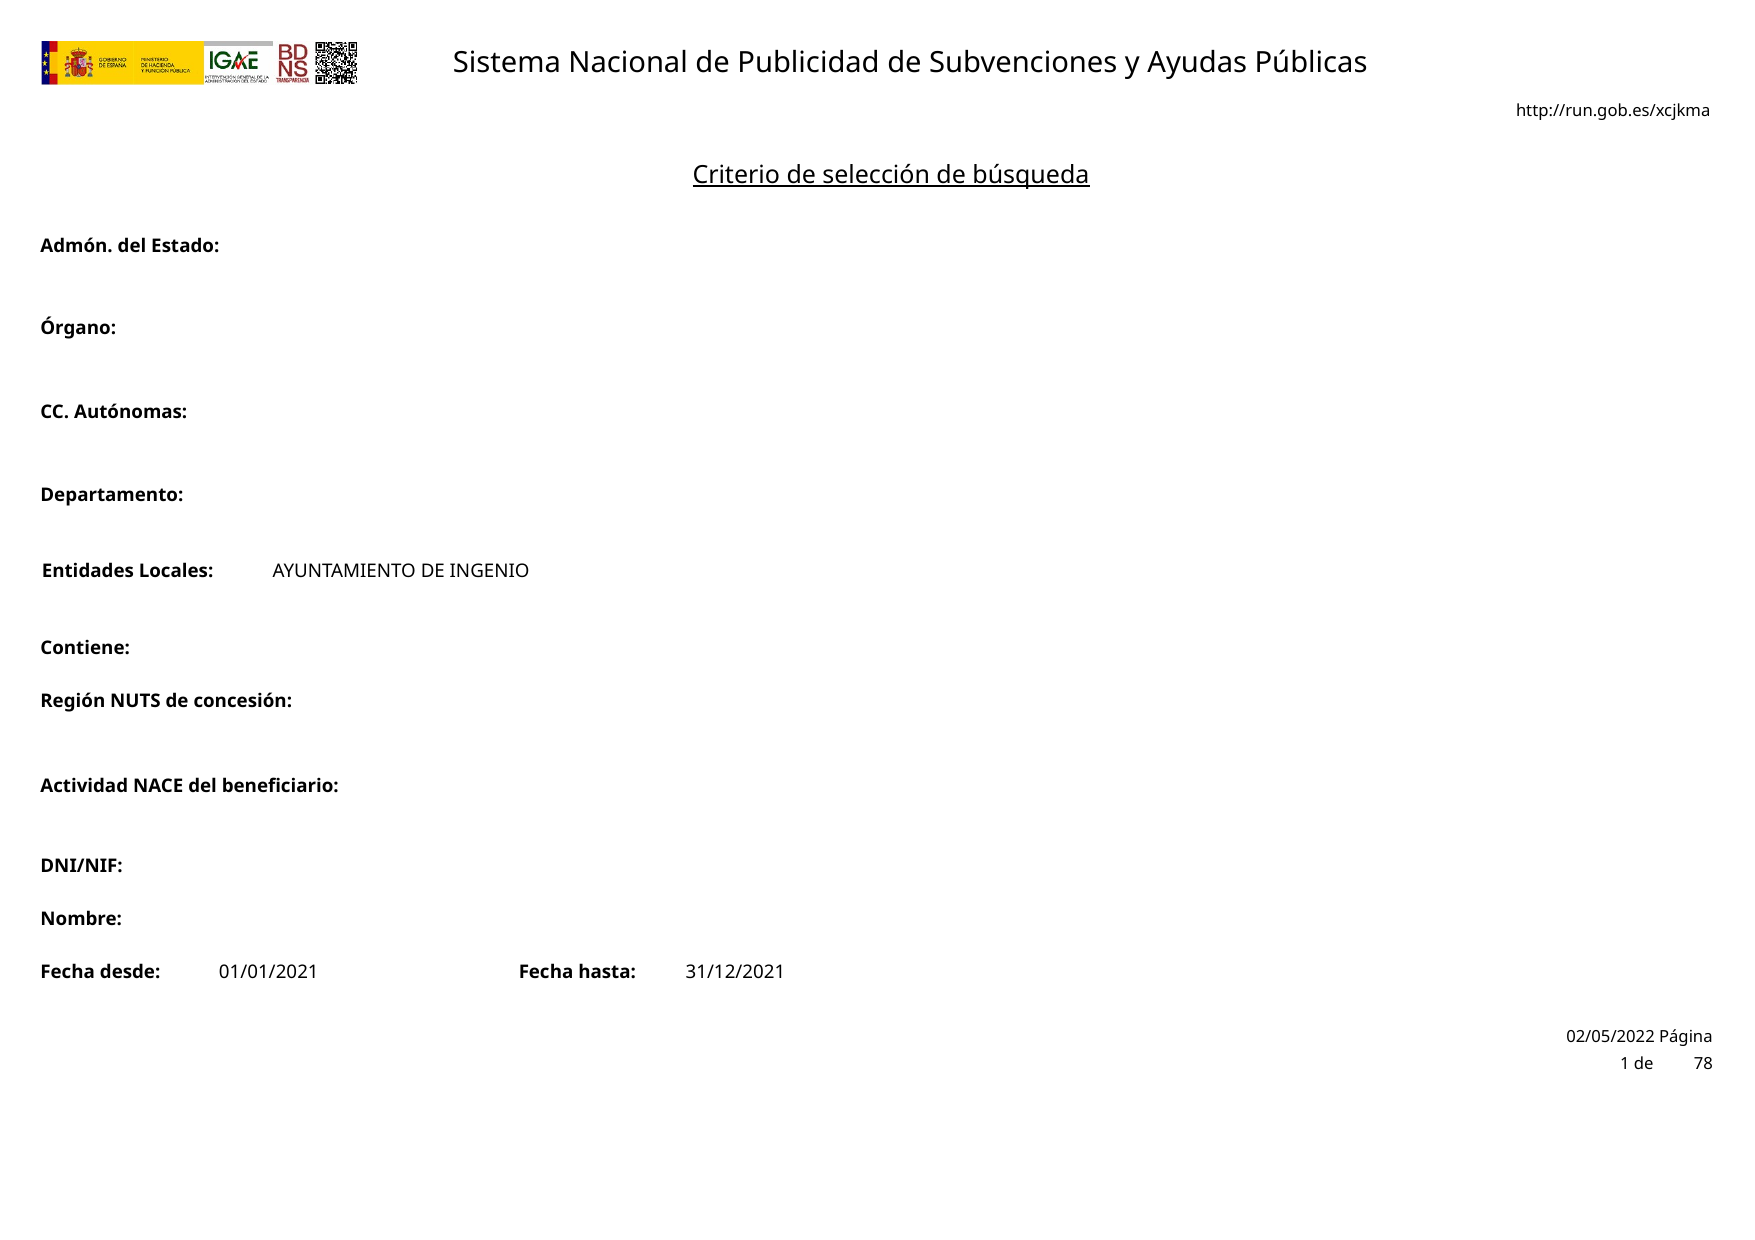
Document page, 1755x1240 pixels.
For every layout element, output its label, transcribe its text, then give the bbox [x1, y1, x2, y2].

text Nombre: [40, 905, 1714, 931]
text Criterio de selección de búsqueda [42, 156, 1089, 190]
text DNI/NIF: [40, 852, 1714, 877]
text Entidades Locales: AYUNTAMIENTO DE INGENIO [42, 558, 1714, 583]
text Departamento: [40, 481, 1714, 506]
text Admón. del Estado: [40, 233, 1714, 258]
text Actividad NACE del beneficiario: [40, 772, 1714, 797]
text CC. Autónomas: [40, 399, 1714, 424]
text Región NUTS de concesión: [40, 688, 1714, 713]
text Fecha desde: 01/01/2021 Fecha hasta: 31/12/2021 [40, 959, 1714, 984]
text Contiene: [40, 634, 1714, 660]
text Órgano: [40, 315, 1714, 340]
